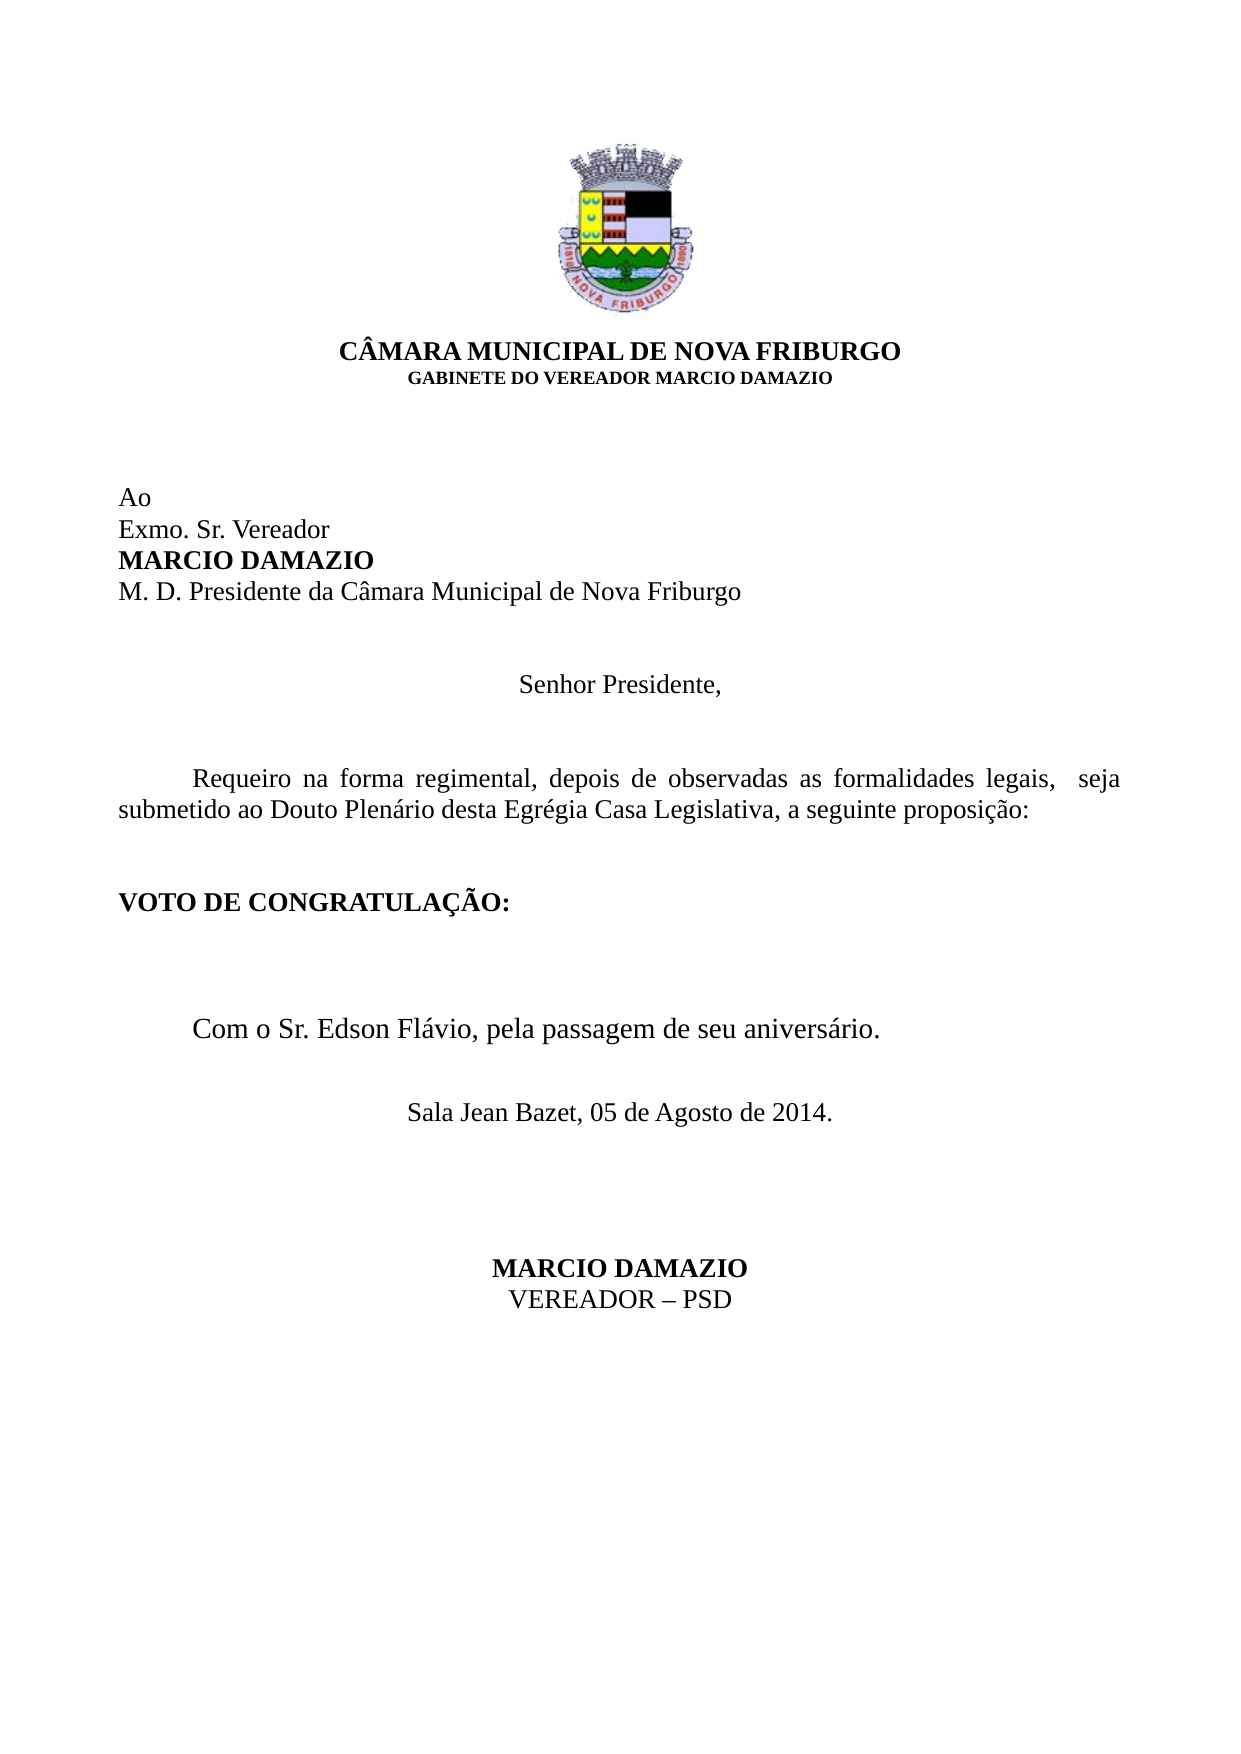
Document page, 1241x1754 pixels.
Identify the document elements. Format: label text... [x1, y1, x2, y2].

text CÂMARA MUNICIPAL DE NOVA FRIBURGO [118, 335, 1122, 367]
list D. Presidente da Câmara Municipal de Nova Friburgo [118, 575, 1122, 606]
text MARCIO DAMAZIO [118, 1252, 1122, 1283]
text MARCIO DAMAZIO [118, 544, 1122, 575]
text Senhor Presidente, [118, 668, 1122, 699]
text VEREADOR – PSD [118, 1283, 1122, 1314]
text Ao [118, 482, 1122, 513]
text Sala Jean Bazet, 05 de Agosto de 2014. [118, 1097, 1122, 1128]
text GABINETE DO VEREADOR MARCIO DAMAZIO [118, 367, 1122, 388]
text Requeiro na forma regimental, depois de observadas as formalidades legais, seja submetido ao Douto Plenário desta Egrégia Casa Legislativa, a seguinte proposição: [118, 762, 1122, 824]
text Com o Sr. Edson Flávio, pela passagem de seu aniversário. [118, 1011, 1122, 1044]
text Exmo. Sr. Vereador [118, 513, 1122, 544]
picture [537, 127, 703, 327]
text VOTO DE CONGRATULAÇÃO: [118, 886, 1122, 918]
